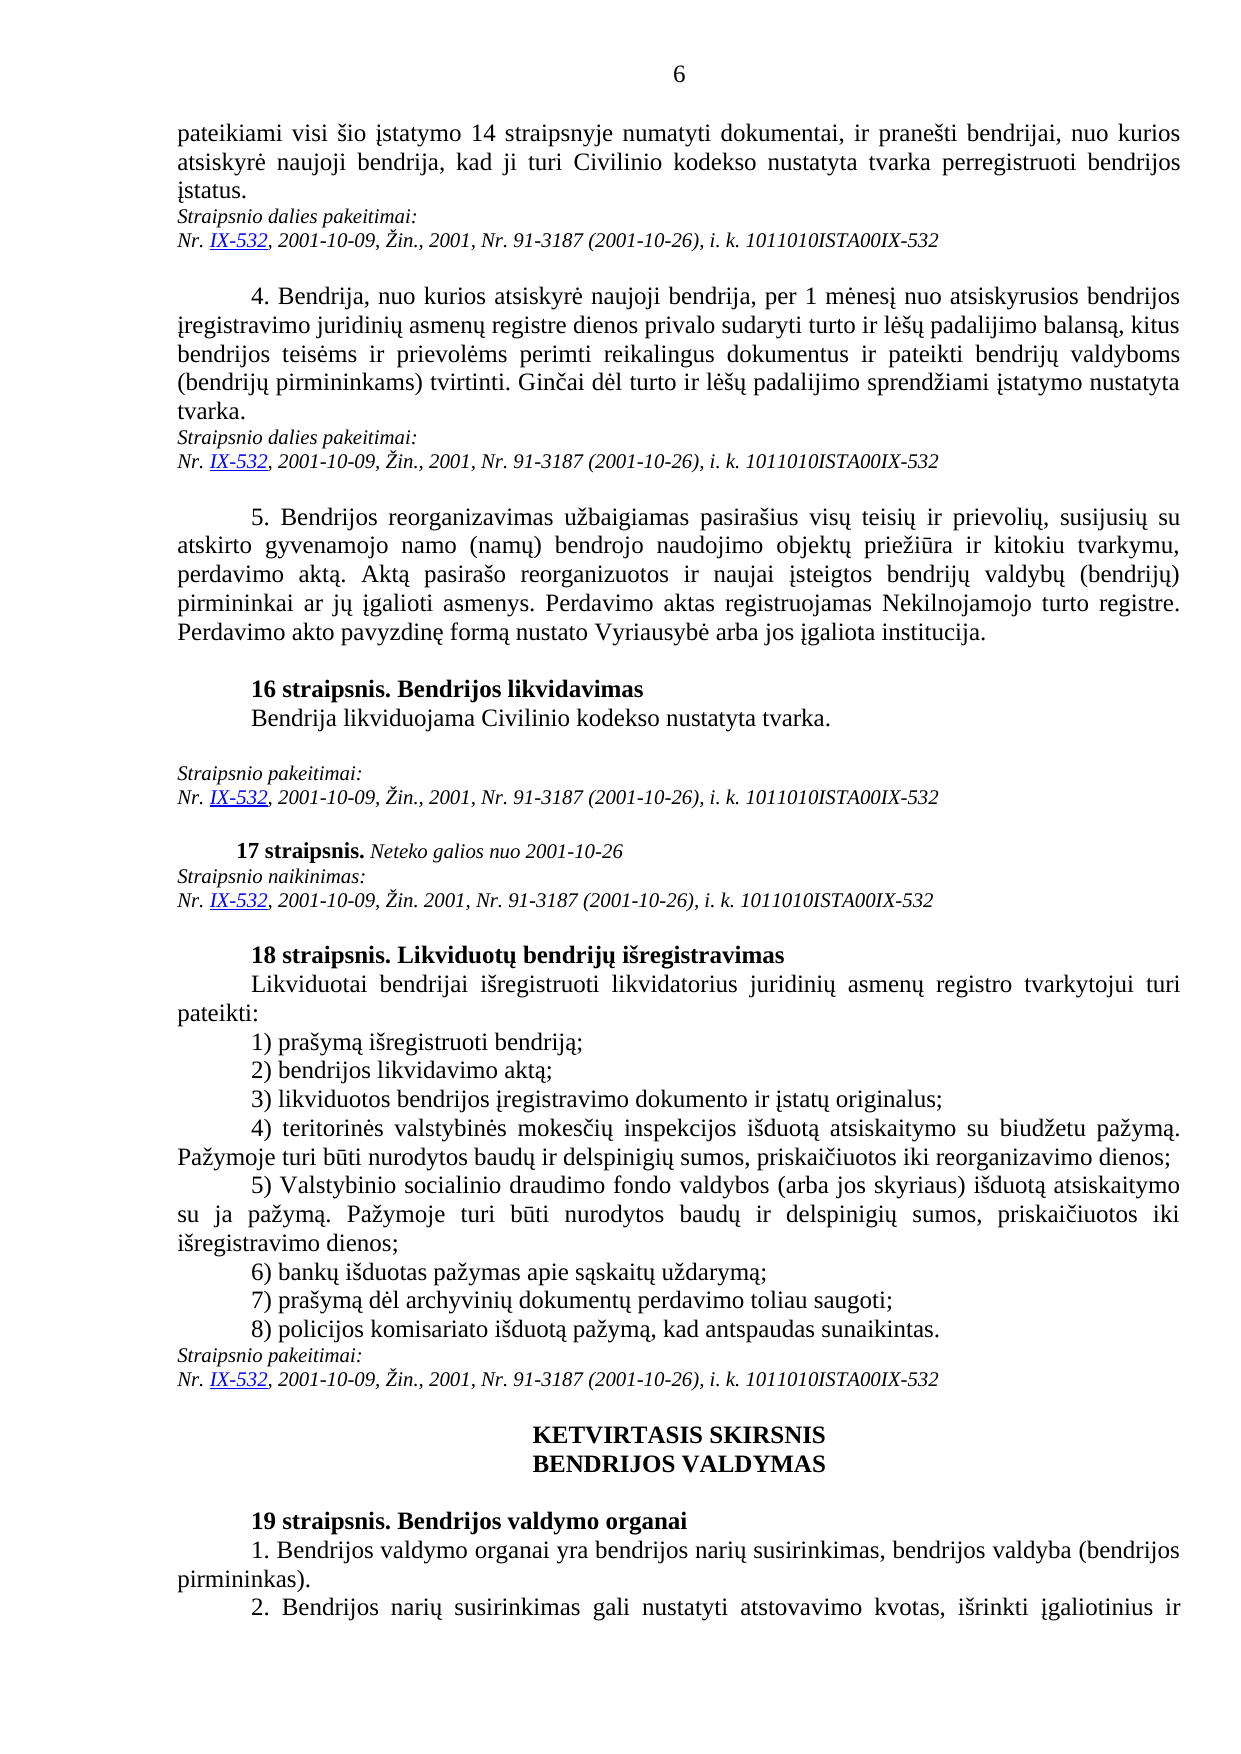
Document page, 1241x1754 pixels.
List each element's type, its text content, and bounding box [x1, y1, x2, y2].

text BENDRIJOS VALDYMAS [177, 1449, 1181, 1477]
text Nr. IX-532, 2001-10-09, Žin., 2001, Nr. 91-3187 (2001-10-26), i. k. 1011010ISTA00IX-532 [177, 449, 1181, 473]
text Nr. IX-532, 2001-10-09, Žin., 2001, Nr. 91-3187 (2001-10-26), i. k. 1011010ISTA00IX-532 [177, 784, 1181, 809]
text 5. Bendrijos reorganizavimas užbaigiamas pasirašius visų teisių ir prievolių, susijusių su atskirto gyvenamojo namo (namų) bendrojo naudojimo objektų priežiūra ir kitokiu tvarkymu, perdavimo aktą. Aktą pasirašo reorganizuotos ir naujai įsteigtos bendrijų valdybų (bendrijų) pirmininkai ar jų įgalioti asmenys. Perdavimo aktas registruojamas Nekilnojamojo turto registre. Perdavimo akto pavyzdinę formą nustato Vyriausybė arba jos įgaliota institucija. [177, 502, 1181, 646]
text 7) prašymą dėl archyvinių dokumentų perdavimo toliau saugoti; [177, 1286, 1181, 1314]
text 18 straipsnis. Likviduotų bendrijų išregistravimas [177, 941, 1181, 969]
text Nr. IX-532, 2001-10-09, Žin. 2001, Nr. 91-3187 (2001-10-26), i. k. 1011010ISTA00IX-532 [177, 888, 1181, 912]
text 19 straipsnis. Bendrijos valdymo organai [177, 1506, 1181, 1535]
text 8) policijos komisariato išduotą pažymą, kad antspaudas sunaikintas. [177, 1314, 1181, 1343]
text Straipsnio dalies pakeitimai: [177, 204, 1181, 228]
text pateikiami visi šio įstatymo 14 straipsnyje numatyti dokumentai, ir pranešti bendrijai, nuo kurios atsiskyrė naujoji bendrija, kad ji turi Civilinio kodekso nustatyta tvarka perregistruoti bendrijos įstatus. [177, 118, 1181, 204]
text 4. Bendrija, nuo kurios atsiskyrė naujoji bendrija, per 1 mėnesį nuo atsiskyrusios bendrijos įregistravimo juridinių asmenų registre dienos privalo sudaryti turto ir lėšų padalijimo balansą, kitus bendrijos teisėms ir prievolėms perimti reikalingus dokumentus ir pateikti bendrijų valdyboms (bendrijų pirmininkams) tvirtinti. Ginčai dėl turto ir lėšų padalijimo sprendžiami įstatymo nustatyta tvarka. [177, 281, 1181, 425]
text Straipsnio pakeitimai: [177, 1343, 1181, 1367]
text 6) bankų išduotas pažymas apie sąskaitų uždarymą; [177, 1257, 1181, 1286]
text 3) likviduotos bendrijos įregistravimo dokumento ir įstatų originalus; [177, 1084, 1181, 1113]
text Nr. IX-532, 2001-10-09, Žin., 2001, Nr. 91-3187 (2001-10-26), i. k. 1011010ISTA00IX-532 [177, 1367, 1181, 1391]
text Likviduotai bendrijai išregistruoti likvidatorius juridinių asmenų registro tvarkytojui turi pateikti: [177, 969, 1181, 1027]
text 1) prašymą išregistruoti bendriją; [177, 1027, 1181, 1056]
text 2) bendrijos likvidavimo aktą; [177, 1056, 1181, 1084]
text 17 straipsnis. Neteko galios nuo 2001-10-26 [177, 837, 1181, 864]
text 16 straipsnis. Bendrijos likvidavimas [177, 674, 1181, 703]
text Nr. IX-532, 2001-10-09, Žin., 2001, Nr. 91-3187 (2001-10-26), i. k. 1011010ISTA00IX-532 [177, 228, 1181, 252]
text Straipsnio dalies pakeitimai: [177, 425, 1181, 449]
text 4) teritorinės valstybinės mokesčių inspekcijos išduotą atsiskaitymo su biudžetu pažymą. Pažymoje turi būti nurodytos baudų ir delspinigių sumos, priskaičiuotos iki reorganizavimo dienos; [177, 1113, 1181, 1171]
text Straipsnio pakeitimai: [177, 761, 1181, 784]
text KETVIRTASIS SKIRSNIS [177, 1420, 1181, 1449]
text Bendrija likviduojama Civilinio kodekso nustatyta tvarka. [177, 703, 1181, 732]
text 5) Valstybinio socialinio draudimo fondo valdybos (arba jos skyriaus) išduotą atsiskaitymo su ja pažymą. Pažymoje turi būti nurodytos baudų ir delspinigių sumos, priskaičiuotos iki išregistravimo dienos; [177, 1171, 1181, 1257]
text 1. Bendrijos valdymo organai yra bendrijos narių susirinkimas, bendrijos valdyba (bendrijos pirmininkas). [177, 1535, 1181, 1592]
text Straipsnio naikinimas: [177, 864, 1181, 888]
text 2. Bendrijos narių susirinkimas gali nustatyti atstovavimo kvotas, išrinkti įgaliotinius ir [177, 1592, 1181, 1621]
